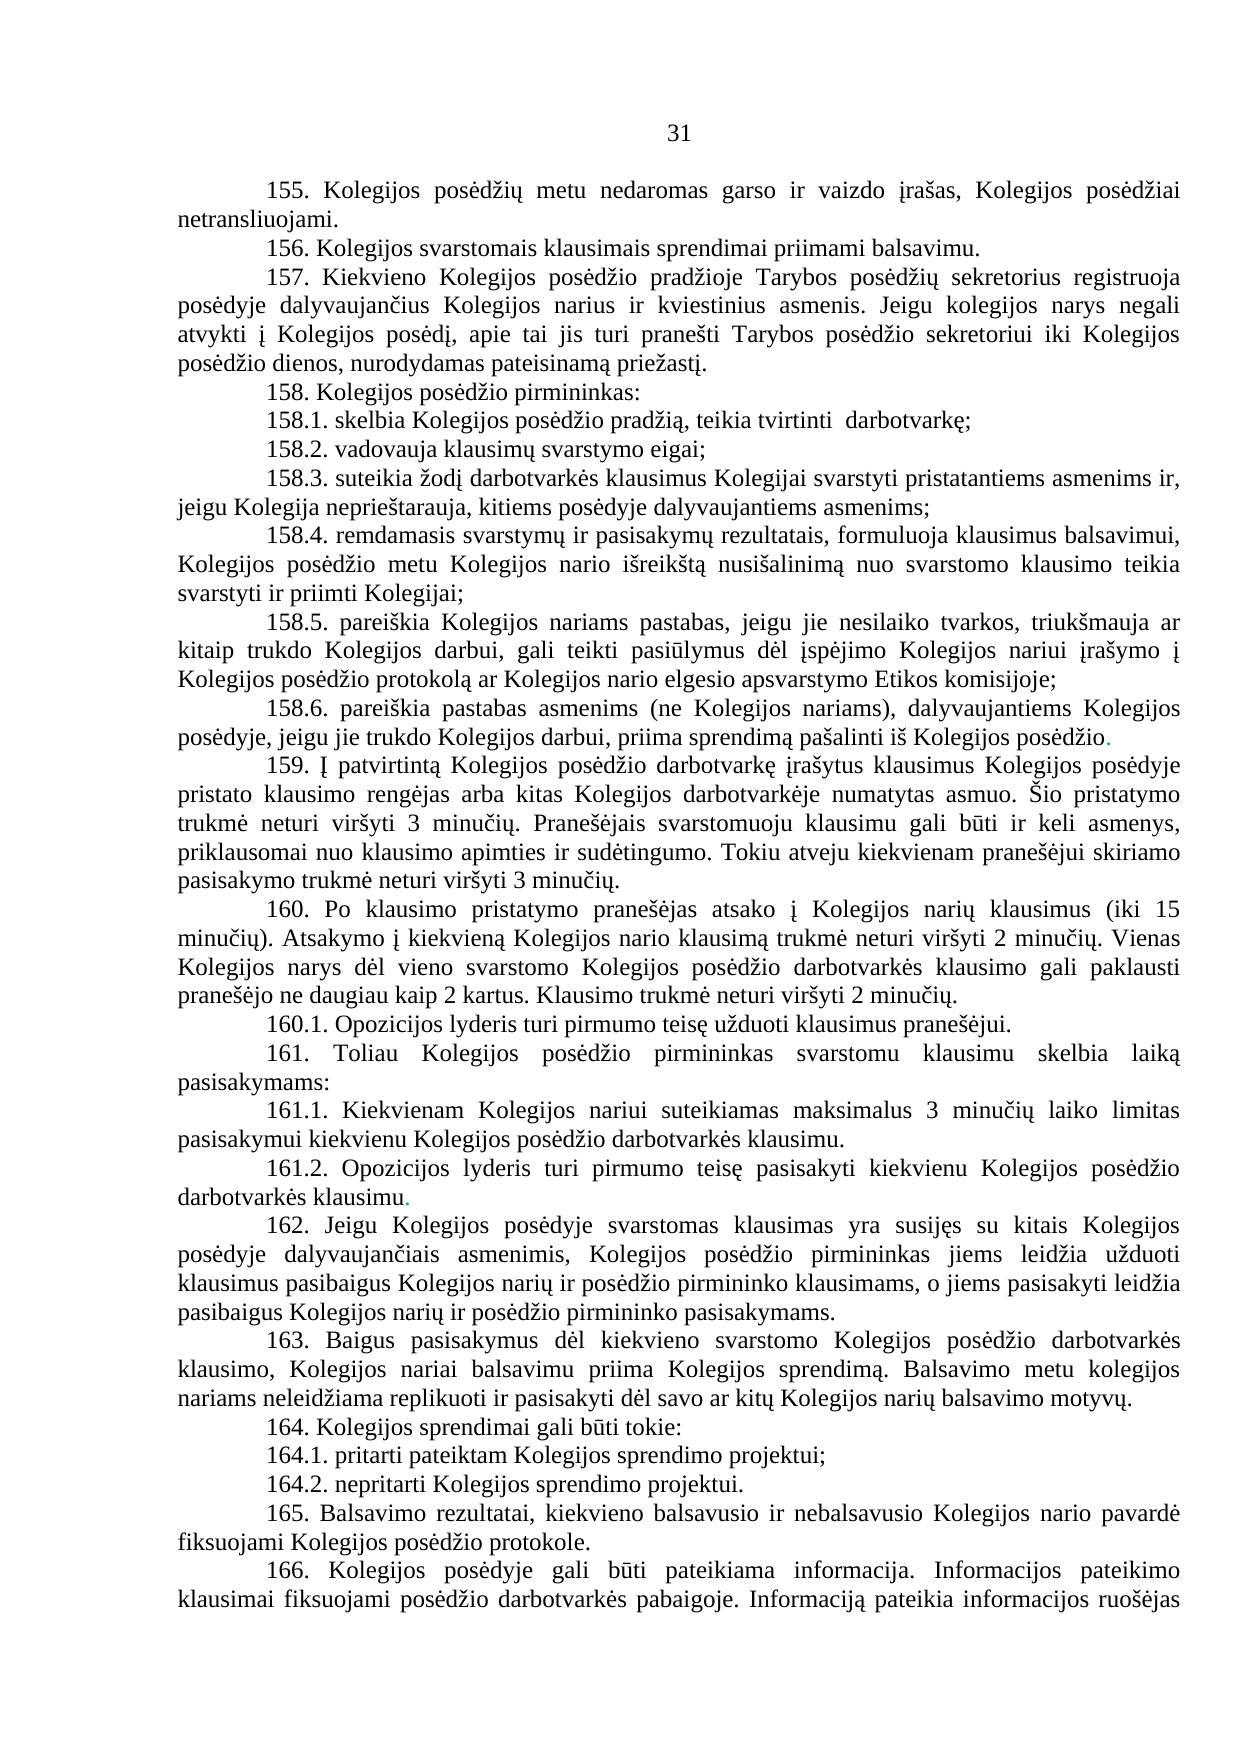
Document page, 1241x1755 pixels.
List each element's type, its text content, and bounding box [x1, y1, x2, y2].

text 158.3. suteikia žodį darbotvarkės klausimus Kolegijai svarstyti pristatantiems asmenims ir, jeigu Kolegija neprieštarauja, kitiems posėdyje dalyvaujantiems asmenims; [177, 463, 1181, 521]
text 156. Kolegijos svarstomais klausimais sprendimai priimami balsavimu. [177, 233, 1181, 262]
text 161.2. Opozicijos lyderis turi pirmumo teisę pasisakyti kiekvienu Kolegijos posėdžio darbotvarkės klausimu. [177, 1153, 1181, 1211]
text 164.1. pritarti pateiktam Kolegijos sprendimo projektui; [177, 1441, 1181, 1469]
text 158.2. vadovauja klausimų svarstymo eigai; [177, 434, 1181, 463]
text 158.1. skelbia Kolegijos posėdžio pradžią, teikia tvirtinti darbotvarkę; [177, 406, 1181, 434]
text 163. Baigus pasisakymus dėl kiekvieno svarstomo Kolegijos posėdžio darbotvarkės klausimo, Kolegijos nariai balsavimu priima Kolegijos sprendimą. Balsavimo metu kolegijos nariams neleidžiama replikuoti ir pasisakyti dėl savo ar kitų Kolegijos narių balsavimo motyvų. [177, 1326, 1181, 1412]
text 158.4. remdamasis svarstymų ir pasisakymų rezultatais, formuluoja klausimus balsavimui, Kolegijos posėdžio metu Kolegijos nario išreikštą nusišalinimą nuo svarstomo klausimo teikia svarstyti ir priimti Kolegijai; [177, 521, 1181, 607]
text 159. Į patvirtintą Kolegijos posėdžio darbotvarkę įrašytus klausimus Kolegijos posėdyje pristato klausimo rengėjas arba kitas Kolegijos darbotvarkėje numatytas asmuo. Šio pristatymo trukmė neturi viršyti 3 minučių. Pranešėjais svarstomuoju klausimu gali būti ir keli asmenys, priklausomai nuo klausimo apimties ir sudėtingumo. Tokiu atveju kiekvienam pranešėjui skiriamo pasisakymo trukmė neturi viršyti 3 minučių. [177, 751, 1181, 894]
text 158.5. pareiškia Kolegijos nariams pastabas, jeigu jie nesilaiko tvarkos, triukšmauja ar kitaip trukdo Kolegijos darbui, gali teikti pasiūlymus dėl įspėjimo Kolegijos nariui įrašymo į Kolegijos posėdžio protokolą ar Kolegijos nario elgesio apsvarstymo Etikos komisijoje; [177, 607, 1181, 693]
text 160.1. Opozicijos lyderis turi pirmumo teisę užduoti klausimus pranešėjui. [177, 1009, 1181, 1038]
text 161. Toliau Kolegijos posėdžio pirmininkas svarstomu klausimu skelbia laiką pasisakymams: [177, 1038, 1181, 1096]
text 162. Jeigu Kolegijos posėdyje svarstomas klausimas yra susijęs su kitais Kolegijos posėdyje dalyvaujančiais asmenimis, Kolegijos posėdžio pirmininkas jiems leidžia užduoti klausimus pasibaigus Kolegijos narių ir posėdžio pirmininko klausimams, o jiems pasisakyti leidžia pasibaigus Kolegijos narių ir posėdžio pirmininko pasisakymams. [177, 1211, 1181, 1326]
text 164. Kolegijos sprendimai gali būti tokie: [177, 1412, 1181, 1441]
text 160. Po klausimo pristatymo pranešėjas atsako į Kolegijos narių klausimus (iki 15 minučių). Atsakymo į kiekvieną Kolegijos nario klausimą trukmė neturi viršyti 2 minučių. Vienas Kolegijos narys dėl vieno svarstomo Kolegijos posėdžio darbotvarkės klausimo gali paklausti pranešėjo ne daugiau kaip 2 kartus. Klausimo trukmė neturi viršyti 2 minučių. [177, 894, 1181, 1009]
text 165. Balsavimo rezultatai, kiekvieno balsavusio ir nebalsavusio Kolegijos nario pavardė fiksuojami Kolegijos posėdžio protokole. [177, 1498, 1181, 1556]
text 158. Kolegijos posėdžio pirmininkas: [177, 377, 1181, 406]
text 155. Kolegijos posėdžių metu nedaromas garso ir vaizdo įrašas, Kolegijos posėdžiai netransliuojami. [177, 176, 1181, 233]
text 161.1. Kiekvienam Kolegijos nariui suteikiamas maksimalus 3 minučių laiko limitas pasisakymui kiekvienu Kolegijos posėdžio darbotvarkės klausimu. [177, 1096, 1181, 1153]
text 157. Kiekvieno Kolegijos posėdžio pradžioje Tarybos posėdžių sekretorius registruoja posėdyje dalyvaujančius Kolegijos narius ir kviestinius asmenis. Jeigu kolegijos narys negali atvykti į Kolegijos posėdį, apie tai jis turi pranešti Tarybos posėdžio sekretoriui iki Kolegijos posėdžio dienos, nurodydamas pateisinamą priežastį. [177, 262, 1181, 377]
text 166. Kolegijos posėdyje gali būti pateikiama informacija. Informacijos pateikimo klausimai fiksuojami posėdžio darbotvarkės pabaigoje. Informaciją pateikia informacijos ruošėjas [177, 1556, 1181, 1613]
text 164.2. nepritarti Kolegijos sprendimo projektui. [177, 1469, 1181, 1498]
text 158.6. pareiškia pastabas asmenims (ne Kolegijos nariams), dalyvaujantiems Kolegijos posėdyje, jeigu jie trukdo Kolegijos darbui, priima sprendimą pašalinti iš Kolegijos posėdžio. [177, 693, 1181, 751]
